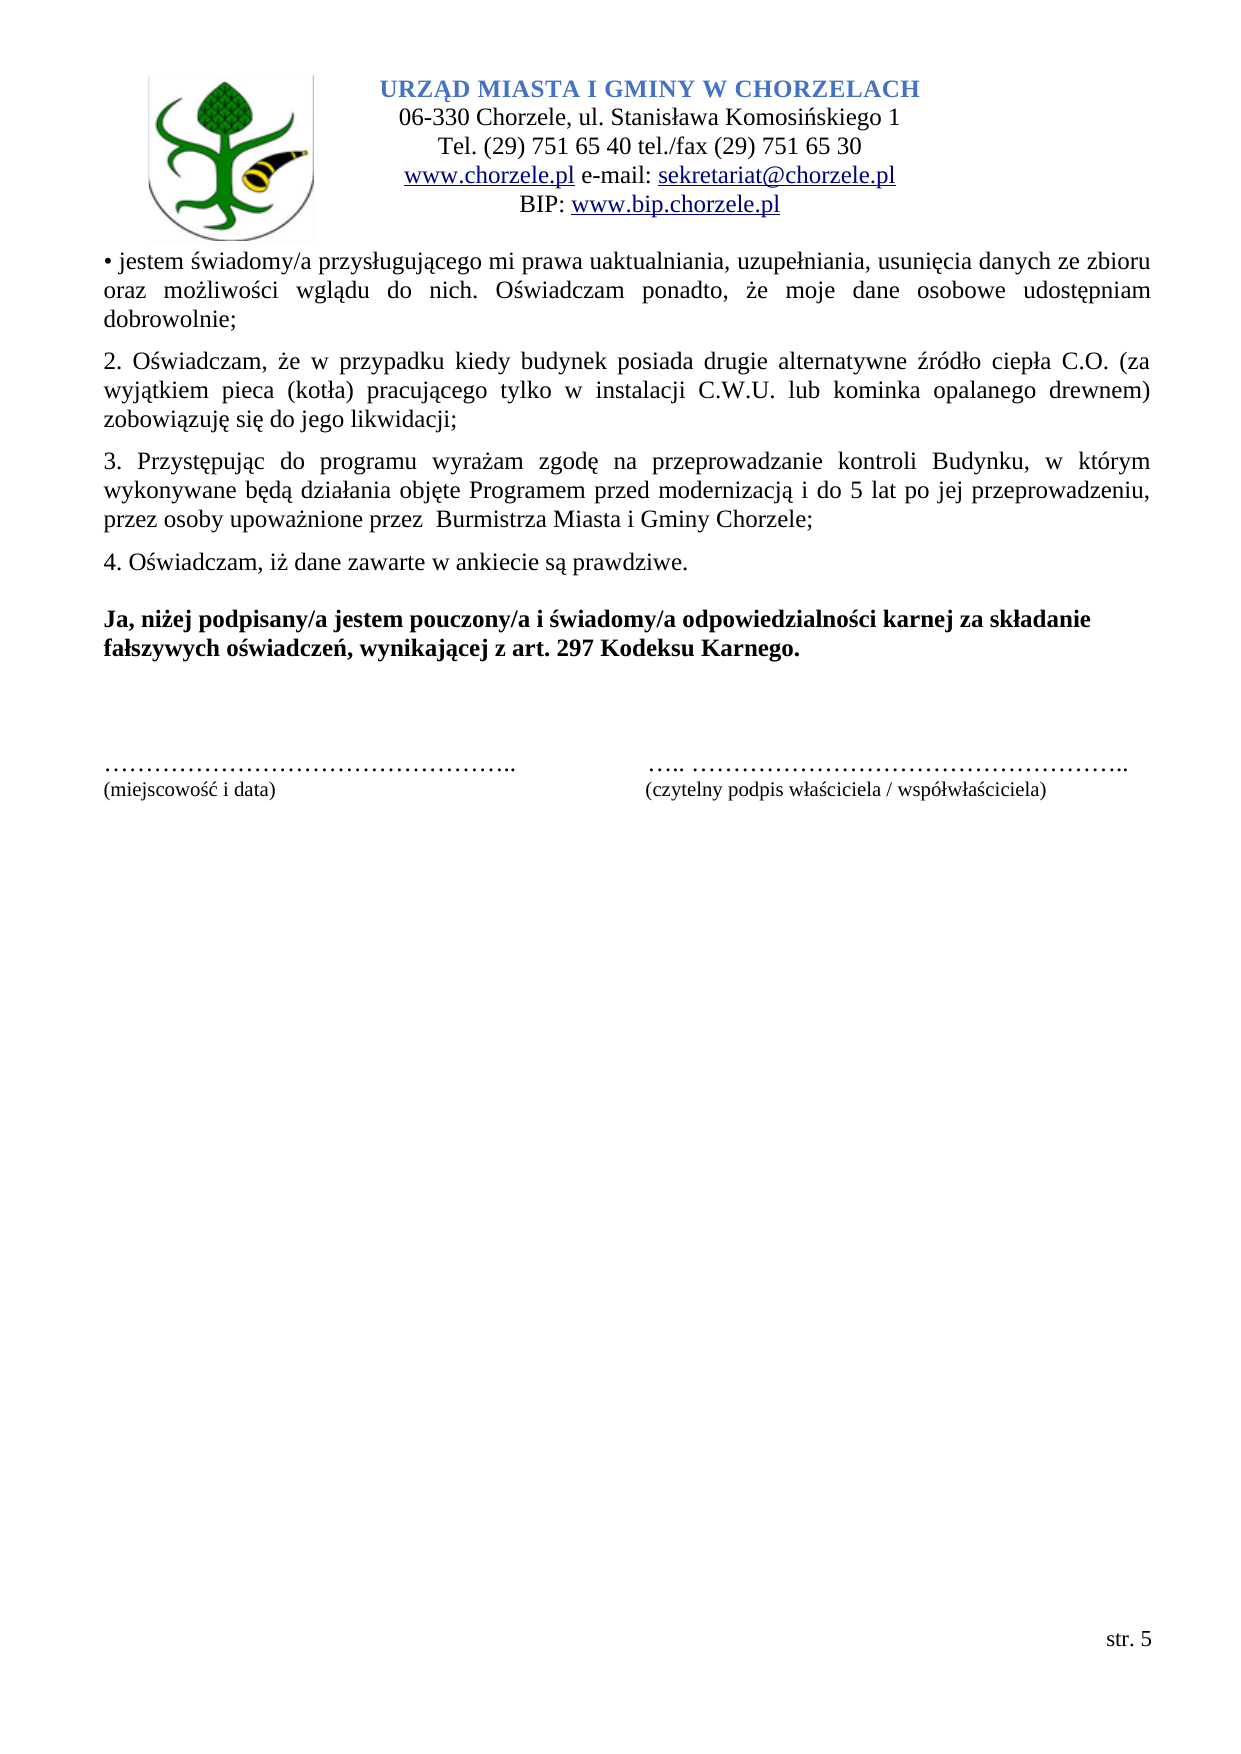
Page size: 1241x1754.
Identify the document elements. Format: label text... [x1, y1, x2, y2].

text Ja, niżej podpisany/a jestem pouczony/a i świadomy/a odpowiedzialności karnej za składanie fałszywych oświadczeń, wynikającej z art. 297 Kodeksu Karnego. [103, 604, 1152, 662]
text 4. Oświadczam, iż dane zawarte w ankiecie są prawdziwe. [103, 547, 1152, 575]
text 3. Przystępując do programu wyrażam zgodę na przeprowadzanie kontroli Budynku, w którym wykonywane będą działania objęte Programem przed modernizacją i do 5 lat po jej przeprowadzeniu, przez osoby upoważnione przez Burmistrza Miasta i Gminy Chorzele; [103, 446, 1152, 533]
text ………………………………………….. ….. …………………………………………….. [103, 748, 1152, 777]
text • jestem świadomy/a przysługującego mi prawa uaktualniania, uzupełniania, usunięcia danych ze zbioru oraz możliwości wglądu do nich. Oświadczam ponadto, że moje dane osobowe udostępniam dobrowolnie; [103, 246, 1152, 332]
text (miejscowość i data) (czytelny podpis właściciela / współwłaściciela) [103, 777, 1152, 801]
text 2. Oświadczam, że w przypadku kiedy budynek posiada drugie alternatywne źródło ciepła C.O. (za wyjątkiem pieca (kotła) pracującego tylko w instalacji C.W.U. lub kominka opalanego drewnem) zobowiązuję się do jego likwidacji; [103, 346, 1152, 433]
picture [187, 110, 319, 247]
